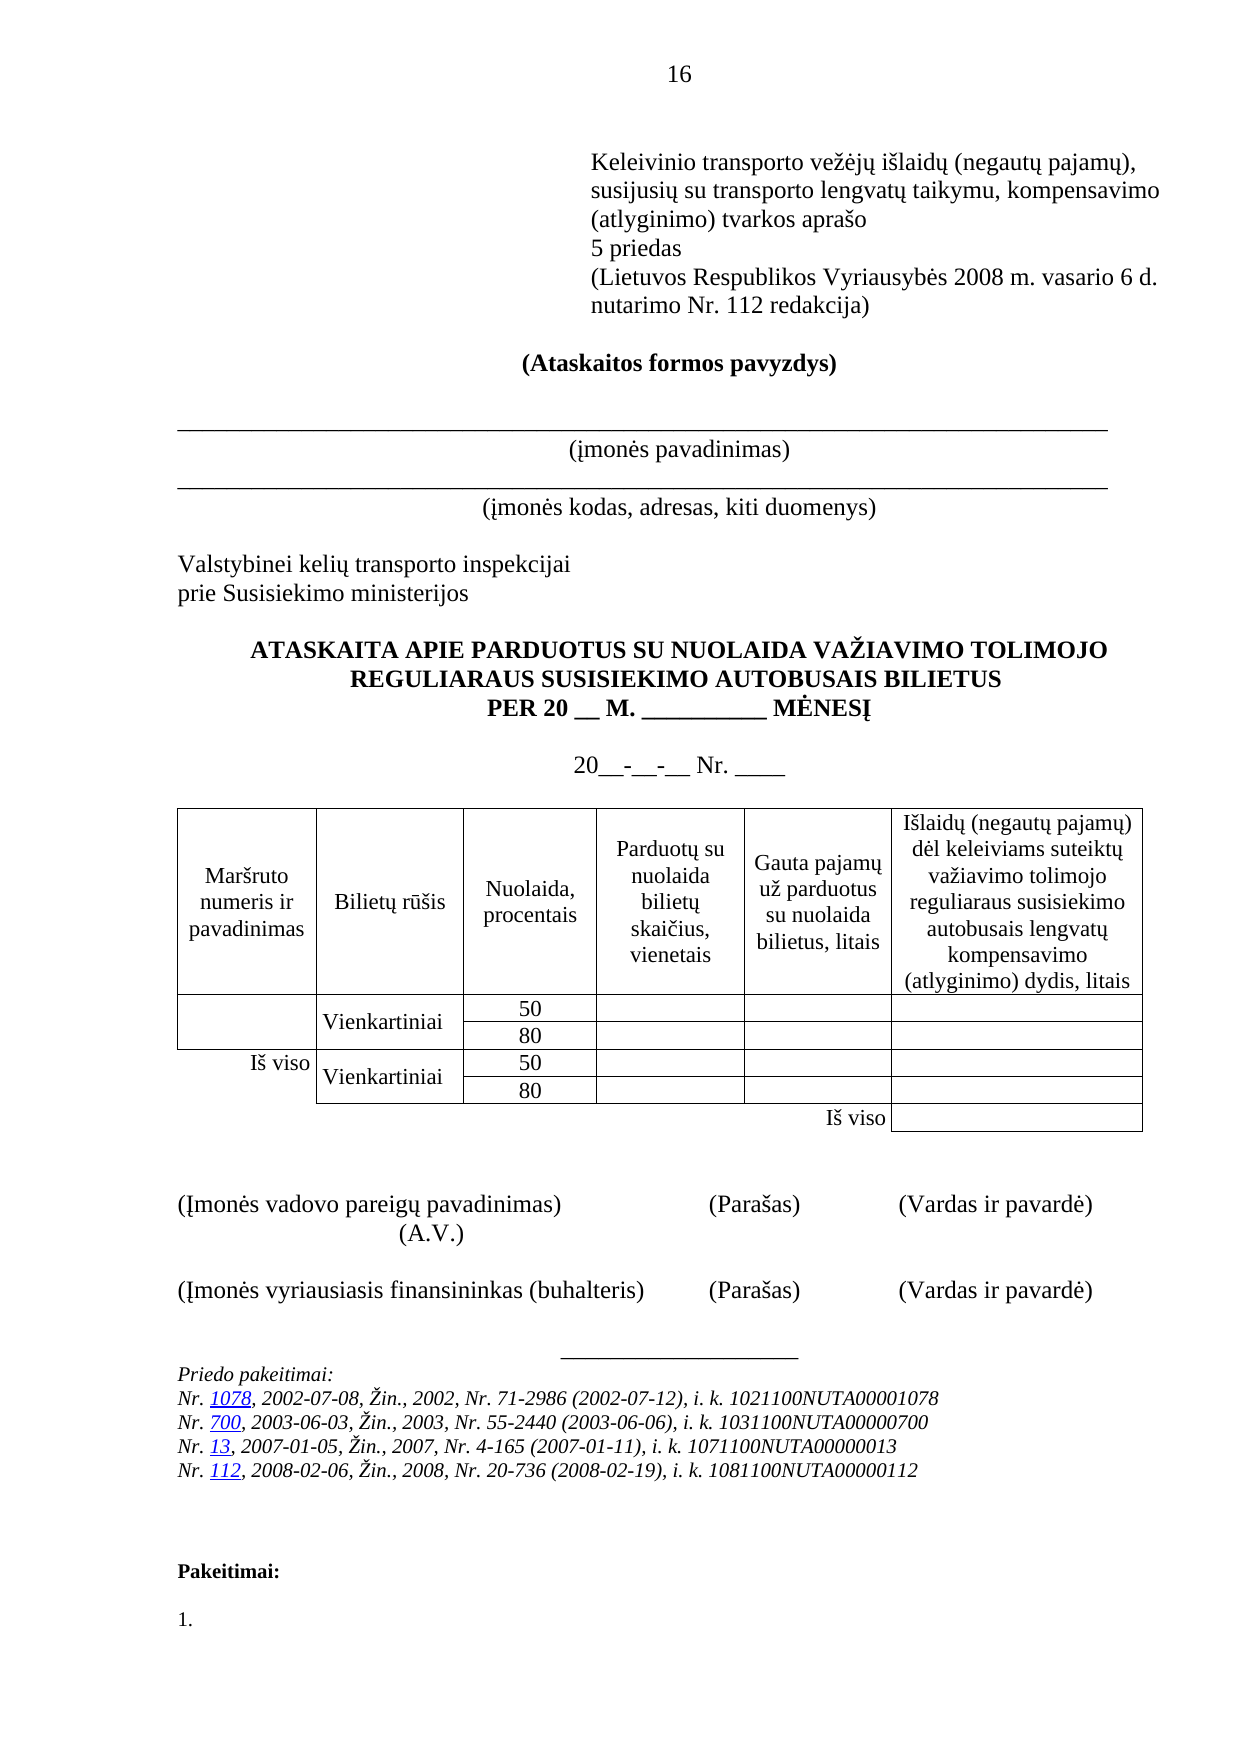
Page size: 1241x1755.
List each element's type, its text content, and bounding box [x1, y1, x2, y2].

table_cell [892, 1104, 1142, 1131]
table_cell 80 [464, 1077, 596, 1103]
table_header Nuolaida, procentais [464, 809, 596, 994]
table_cell [745, 1077, 891, 1103]
table_cell [745, 995, 891, 1021]
table_cell [892, 1022, 1142, 1048]
text (Įmonės vyriausiasis finansininkas (buhalteris) (Parašas) (Vardas ir pavardė) [177, 1275, 1181, 1304]
table_cell [316, 1104, 464, 1131]
table_cell [597, 1022, 744, 1048]
text Nr. 13, 2007-01-05, Žin., 2007, Nr. 4-165 (2007-01-11), i. k. 1071100NUTA00000013 [177, 1434, 1181, 1458]
table_cell [745, 1050, 891, 1076]
table_cell [464, 1104, 597, 1131]
table_cell 50 [464, 1050, 596, 1076]
text Nr. 1078, 2002-07-08, Žin., 2002, Nr. 71-2986 (2002-07-12), i. k. 1021100NUTA00001078 [177, 1386, 1181, 1410]
table_cell Vienkartiniai [317, 995, 463, 1048]
table_header Išlaidų (negautų pajamų) dėl keleiviams suteiktų važiavimo tolimojo reguliaraus susisiekimo autobusais lengvatų kompensavimo (atlyginimo) dydis, litais [892, 809, 1142, 994]
text (Įmonės vadovo pareigų pavadinimas) (Parašas) (Vardas ir pavardė) [177, 1189, 1181, 1218]
text _ [177, 463, 1181, 492]
table_cell [892, 1050, 1142, 1076]
text Nr. 112, 2008-02-06, Žin., 2008, Nr. 20-736 (2008-02-19), i. k. 1081100NUTA00000112 [177, 1458, 1181, 1482]
table_cell [892, 1077, 1142, 1103]
table_cell [178, 995, 316, 1048]
table_header Parduotų su nuolaida bilietų skaičius, vienetais [597, 809, 744, 994]
text Priedo pakeitimai: [177, 1362, 1181, 1386]
text _ [177, 406, 1181, 434]
table_cell [597, 995, 744, 1021]
table_cell [177, 1103, 316, 1131]
text Nr. 700, 2003-06-03, Žin., 2003, Nr. 55-2440 (2003-06-06), i. k. 1031100NUTA00000700 [177, 1410, 1181, 1434]
text Valstybinei kelių transporto inspekcijai [177, 549, 1181, 578]
text Pakeitimai: [177, 1559, 1181, 1583]
text prie Susisiekimo ministerijos [177, 578, 1181, 607]
text (įmonės kodas, adresas, kiti duomenys) [177, 492, 1181, 521]
text (Ataskaitos formos pavyzdys) [177, 348, 1181, 377]
table_cell [597, 1104, 744, 1131]
table_cell [597, 1077, 744, 1103]
table_cell Iš viso [177, 1050, 316, 1076]
text ___________________ [177, 1333, 1181, 1362]
text ATASKAITA APIE PARDUOTUS SU NUOLAIDA VAŽIAVIMO TOLIMOJO REGULIARAUS SUSISIEKIMO AUTOBUSAIS BILIETUS PER 20 __ M. __________ MĖNESĮ [177, 636, 1181, 722]
text Keleivinio transporto vežėjų išlaidų (negautų pajamų), susijusių su transporto lengvatų taikymu, kompensavimo (atlyginimo) tvarkos aprašo [591, 147, 1181, 233]
text (Lietuvos Respublikos Vyriausybės 2008 m. vasario 6 d. nutarimo Nr. 112 redakcija) [591, 262, 1181, 319]
table_header Maršruto numeris ir pavadinimas [178, 809, 316, 994]
table_cell 50 [464, 995, 596, 1021]
table_cell [597, 1050, 744, 1076]
text (įmonės pavadinimas) [177, 434, 1181, 463]
text 1. [177, 1607, 1181, 1631]
table_cell Vienkartiniai [317, 1050, 463, 1103]
text (A.V.) [399, 1218, 1181, 1247]
table_cell [745, 1022, 891, 1048]
table_header Gauta pajamų už parduotus su nuolaida bilietus, litais [745, 809, 891, 994]
table_cell 80 [464, 1022, 596, 1048]
table_cell [892, 995, 1142, 1021]
table_cell Iš viso [744, 1104, 891, 1131]
table_cell [177, 1076, 316, 1103]
table_header Bilietų rūšis [317, 809, 463, 994]
text 5 priedas [591, 233, 1181, 262]
text 20__-__-__ Nr. ____ [177, 751, 1181, 779]
